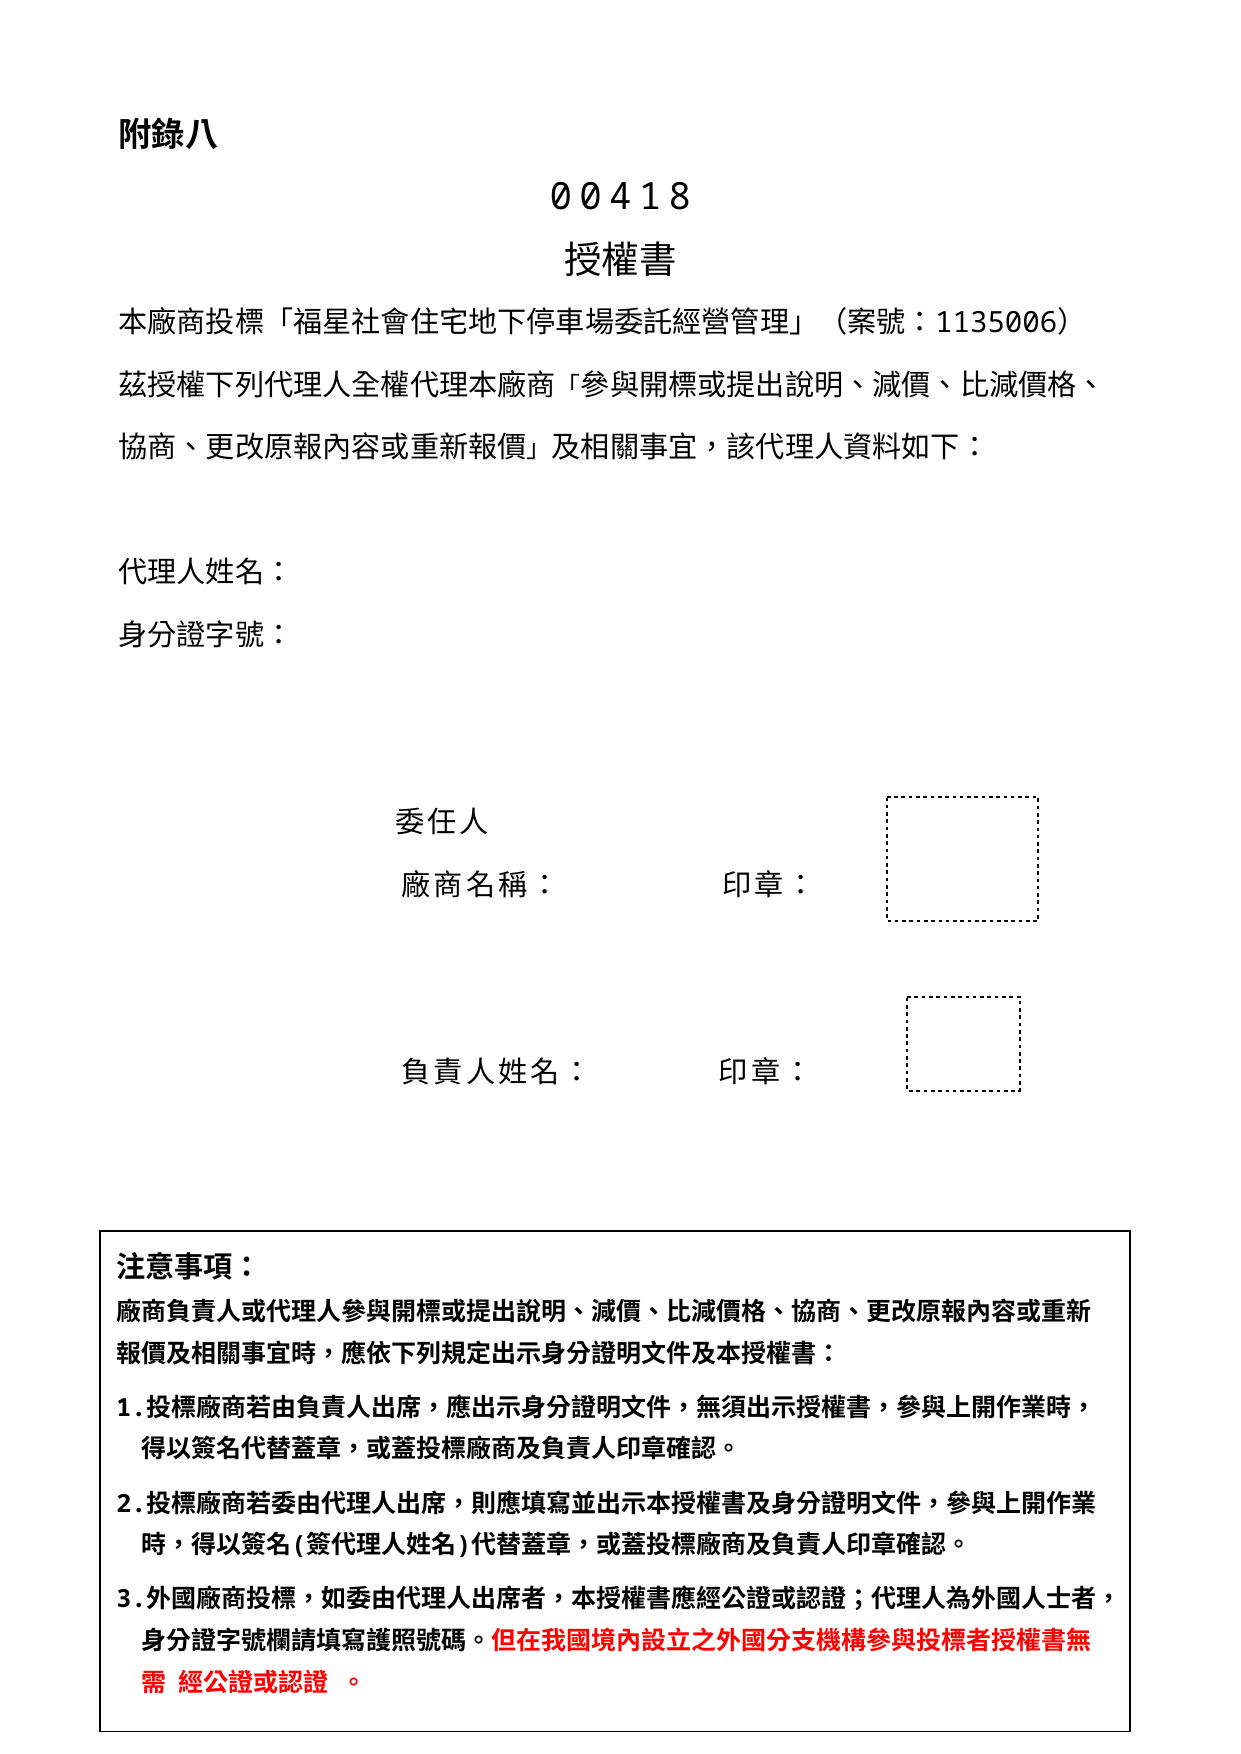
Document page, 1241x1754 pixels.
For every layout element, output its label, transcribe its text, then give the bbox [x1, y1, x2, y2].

text [1020, 1028, 1122, 1091]
text 2.投標廠商若委由代理人出席，則應填寫並出示本授權書及身分證明文件，參與上開作業時，得以簽名(簽代理人姓名)代替蓋章，或蓋投標廠商及負責人印章確認。 [116, 1479, 1114, 1562]
text 負責人姓名： 印章： [118, 1028, 907, 1091]
text 00418 [118, 153, 1122, 216]
text 茲授權下列代理人全權代理本廠商「參與開標或提出說明、減價、比減價格、協商、更改原報內容或重新報價」及相關事宜，該代理人資料如下： [118, 341, 1122, 466]
text 廠商名稱： 印章： [118, 841, 887, 903]
text 本廠商投標「福星社會住宅地下停車場委託經營管理」（案號：1135006） [118, 278, 1122, 341]
text 代理人姓名： [118, 528, 1122, 591]
subtitle 附錄八 [118, 91, 1122, 153]
text 1.投標廠商若由負責人出席，應出示身分證明文件，無須出示授權書，參與上開作業時，得以簽名代替蓋章，或蓋投標廠商及負責人印章確認。 [116, 1383, 1114, 1466]
text 委任人 [118, 778, 1122, 841]
text 廠商負責人或代理人參與開標或提出說明、減價、比減價格、協商、更改原報內容或重新報價及相關事宜時，應依下列規定出示身分證明文件及本授權書： [116, 1287, 1114, 1370]
text 3.外國廠商投標，如委由代理人出席者，本授權書應經公證或認證；代理人為外國人士者，身分證字號欄請填寫護照號碼。但在我國境內設立之外國分支機構參與投標者授權書無需 經公證或認證 。 [116, 1574, 1114, 1699]
text 授權書 [118, 216, 1122, 278]
text [1038, 841, 1122, 903]
text 注意事項： [116, 1239, 1114, 1287]
text 身分證字號： [118, 591, 1122, 653]
